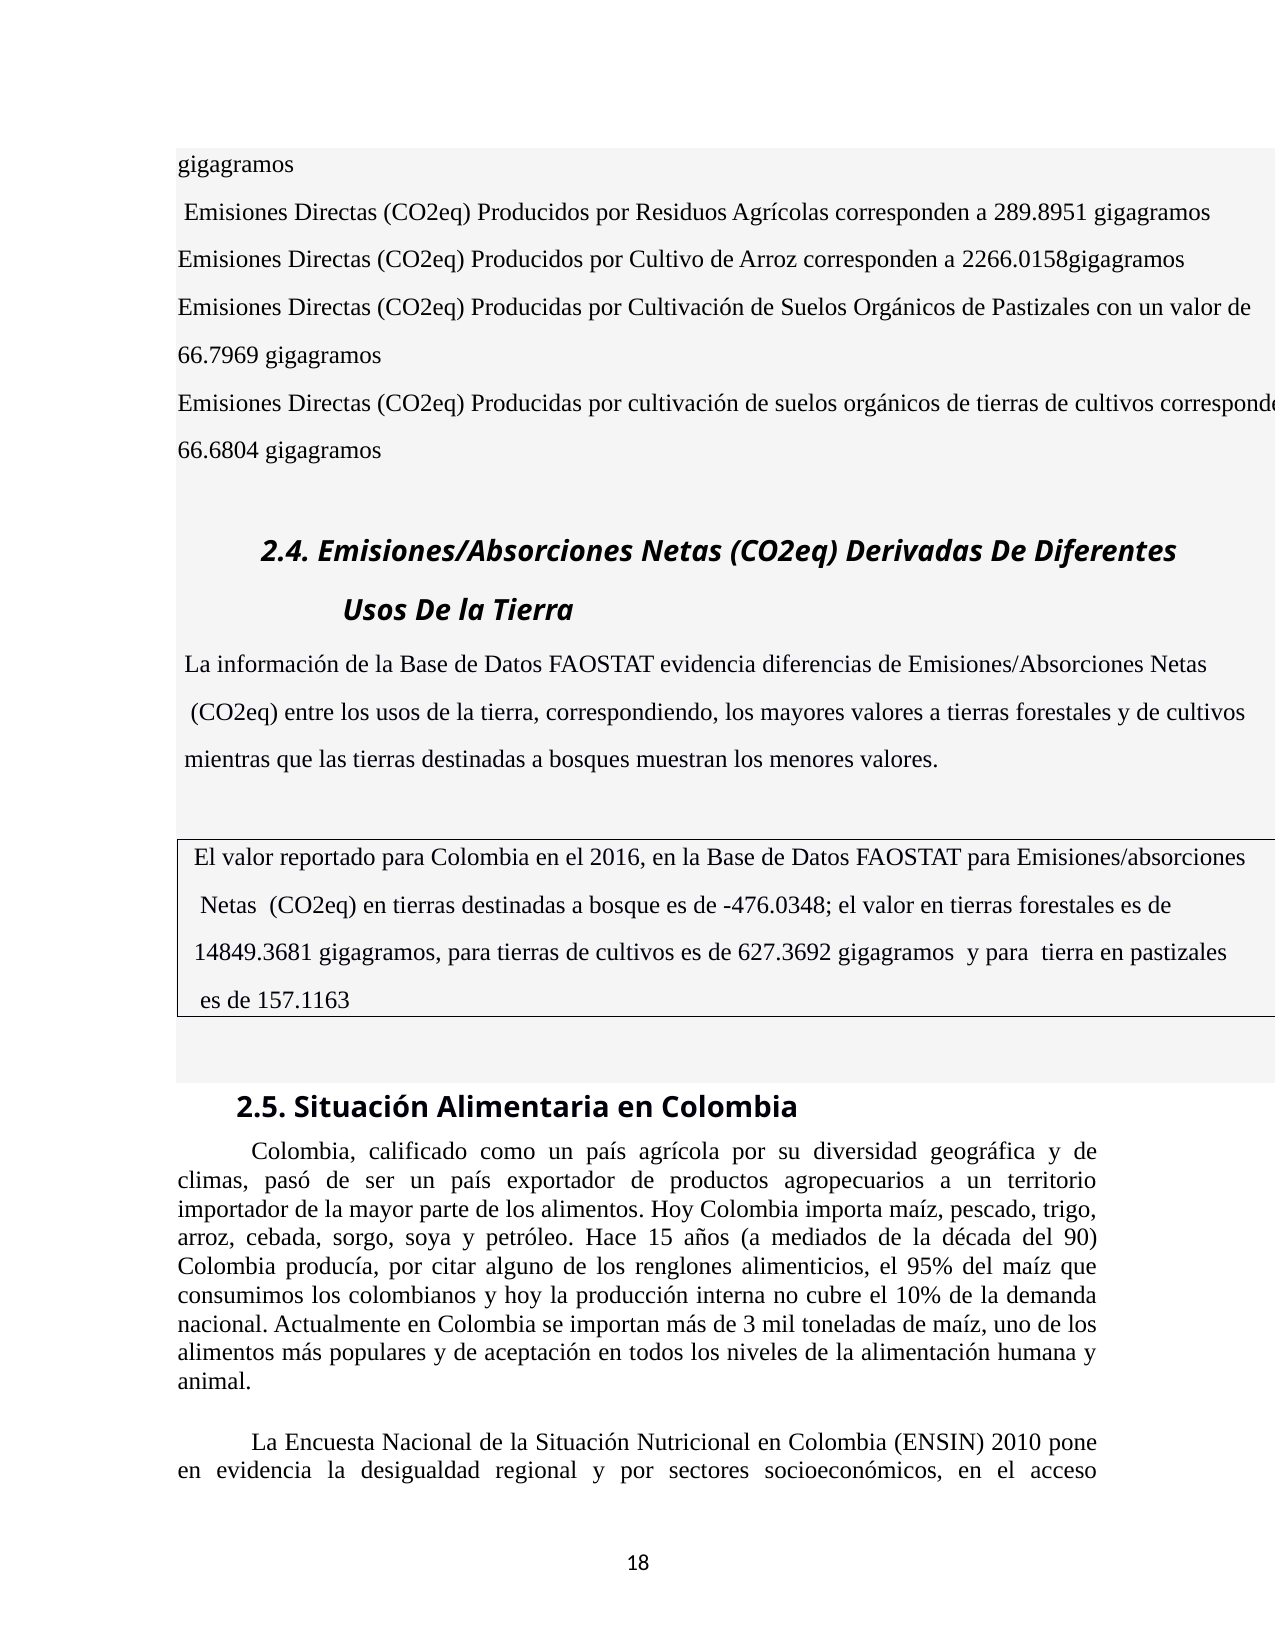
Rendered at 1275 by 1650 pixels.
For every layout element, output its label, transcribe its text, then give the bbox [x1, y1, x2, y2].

table_cell Emisiones Directas (CO2eq) Producidas por Fermentación Entérica es de 28.919.407 gigagramos Emisiones Directas (CO2eq) Producidas por Estiércol aplicado al suelo corresponden a 2.135.5327 gigagramos Emisiones Directas (CO2eq) Producidas por Fertilizantes sintéticos aplicados equivalen a 4244.6553 gigagramos Emisiones Directas (CO2eq) Producidos por Residuos Agrícolas corresponden a 289.8951 gigagramos Emisiones Directas (CO2eq) Producidos por Cultivo de Arroz corresponden a 2266.0158gigagramos Emisiones Directas (CO2eq) Producidas por Cultivación de Suelos Orgánicos de Pastizales con un valor de 66.7969 gigagramos Emisiones Directas (CO2eq) Producidas por cultivación de suelos orgánicos de tierras de cultivos corresponde a 66.6804 gigagramos 2.4. Emisiones/Absorciones Netas (CO2eq) Derivadas De Diferentes Usos De la Tierra La información de la Base de Datos FAOSTAT evidencia diferencias de Emisiones/Absorciones Netas (CO2eq) entre los usos de la tierra, correspondiendo, los mayores valores a tierras forestales y de cultivos mientras que las tierras destinadas a bosques muestran los menores valores. El valor reportado para Colombia en el 2016, en la Base de Datos FAOSTAT para Emisiones/absorciones Netas (CO2eq) en tierras destinadas a bosque es de -476.0348; el valor en tierras forestales es de 14849.3681 gigagramos, para tierras de cultivos es de 627.3692 gigagramos y para tierra en pastizales es de 157.1163 [176, 148, 1275, 1035]
table_cell Emisiones Directas (CO2eq) Producidas por Fermentación Entérica es de 28.919.407 gigagramos Emisiones Directas (CO2eq) Producidas por Estiércol aplicado al suelo corresponden a 2.135.5327 gigagramos Emisiones Directas (CO2eq) Producidas por Fertilizantes sintéticos aplicados equivalen a 4244.6553 gigagramos Emisiones Directas (CO2eq) Producidos por Residuos Agrícolas corresponden a 289.8951 gigagramos Emisiones Directas (CO2eq) Producidos por Cultivo de Arroz corresponden a 2266.0158gigagramos Emisiones Directas (CO2eq) Producidas por Cultivación de Suelos Orgánicos de Pastizales con un valor de 66.7969 gigagramos Emisiones Directas (CO2eq) Producidas por cultivación de suelos orgánicos de tierras de cultivos corresponde a 66.6804 gigagramos 2.4. Emisiones/Absorciones Netas (CO2eq) Derivadas De Diferentes Usos De la Tierra La información de la Base de Datos FAOSTAT evidencia diferencias de Emisiones/Absorciones Netas (CO2eq) entre los usos de la tierra, correspondiendo, los mayores valores a tierras forestales y de cultivos mientras que las tierras destinadas a bosques muestran los menores valores. El valor reportado para Colombia en el 2016, en la Base de Datos FAOSTAT para Emisiones/absorciones Netas (CO2eq) en tierras destinadas a bosque es de -476.0348; el valor en tierras forestales es de 14849.3681 gigagramos, para tierras de cultivos es de 627.3692 gigagramos y para tierra en pastizales es de 157.1163 [178, 840, 1275, 1016]
text La Encuesta Nacional de la Situación Nutricional en Colombia (ENSIN) 2010 pone en evidencia la desigualdad regional y por sectores socioeconómicos, en el acceso [177, 1427, 1098, 1484]
subtitle 2.5. Situación Alimentaria en Colombia [177, 1086, 1098, 1126]
text Colombia, calificado como un país agrícola por su diversidad geográfica y de climas, pasó de ser un país exportador de productos agropecuarios a un territorio importador de la mayor parte de los alimentos. Hoy Colombia importa maíz, pescado, trigo, arroz, cebada, sorgo, soya y petróleo. Hace 15 años (a mediados de la década del 90) Colombia producía, por citar alguno de los renglones alimenticios, el 95% del maíz que consumimos los colombianos y hoy la producción interna no cubre el 10% de la demanda nacional. Actualmente en Colombia se importan más de 3 mil toneladas de maíz, uno de los alimentos más populares y de aceptación en todos los niveles de la alimentación humana y animal. [177, 1136, 1098, 1395]
table_cell [176, 1035, 1275, 1083]
